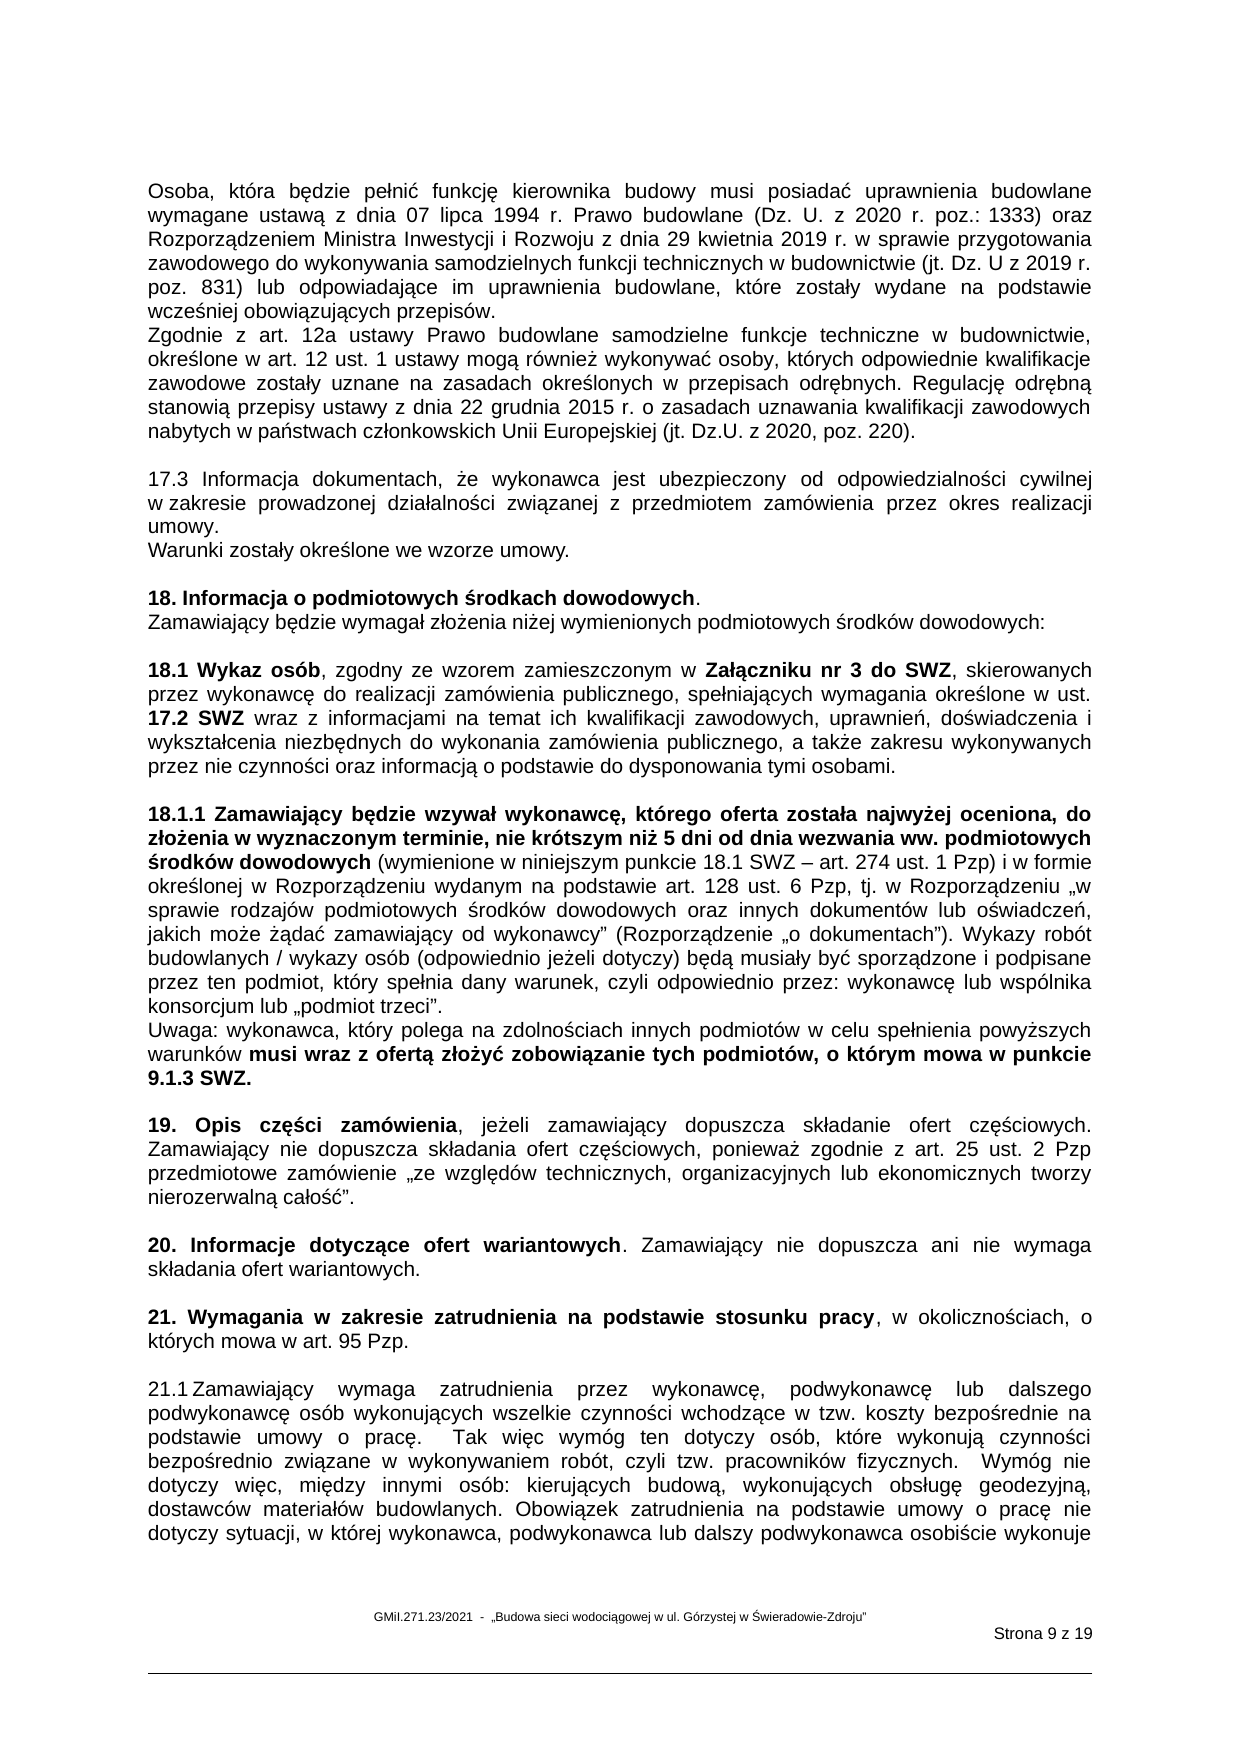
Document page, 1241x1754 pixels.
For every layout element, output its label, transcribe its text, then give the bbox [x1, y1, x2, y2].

text Zamawiający będzie wymagał złożenia niżej wymienionych podmiotowych środków dowodowych: [148, 610, 1092, 634]
text 17.3 Informacja dokumentach, że wykonawca jest ubezpieczony od odpowiedzialności cywilnej w zakresie prowadzonej działalności związanej z przedmiotem zamówienia przez okres realizacji umowy. [148, 466, 1092, 538]
list Zamawiający wymaga zatrudnienia przez wykonawcę, podwykonawcę lub dalszego podwykonawcę osób wykonujących wszelkie czynności wchodzące w tzw. koszty bezpośrednie na podstawie umowy o pracę. Tak więc wymóg ten dotyczy osób, które wykonują czynności bezpośrednio związane w wykonywaniem robót, czyli tzw. pracowników fizycznych. Wymóg nie dotyczy więc, między innymi osób: kierujących budową, wykonujących obsługę geodezyjną, dostawców materiałów budowlanych. Obowiązek zatrudnienia na podstawie umowy o pracę nie dotyczy sytuacji, w której wykonawca, podwykonawca lub dalszy podwykonawca osobiście wykonuje [148, 1377, 1092, 1544]
text 19. Opis części zamówienia, jeżeli zamawiający dopuszcza składanie ofert częściowych. Zamawiający nie dopuszcza składania ofert częściowych, ponieważ zgodnie z art. 25 ust. 2 Pzp przedmiotowe zamówienie „ze względów technicznych, organizacyjnych lub ekonomicznych tworzy nierozerwalną całość”. [148, 1113, 1092, 1209]
text 20. Informacje dotyczące ofert wariantowych. Zamawiający nie dopuszcza ani nie wymaga składania ofert wariantowych. [148, 1233, 1092, 1281]
text 18. Informacja o podmiotowych środkach dowodowych. [148, 586, 1092, 610]
text Zgodnie z art. 12a ustawy Prawo budowlane samodzielne funkcje techniczne w budownictwie, określone w art. 12 ust. 1 ustawy mogą również wykonywać osoby, których odpowiednie kwalifikacje zawodowe zostały uznane na zasadach określonych w przepisach odrębnych. Regulację odrębną stanowią przepisy ustawy z dnia 22 grudnia 2015 r. o zasadach uznawania kwalifikacji zawodowych nabytych w państwach członkowskich Unii Europejskiej (jt. Dz.U. z 2020, poz. 220). [148, 323, 1092, 442]
text Warunki zostały określone we wzorze umowy. [148, 538, 1092, 562]
text 18.1 Wykaz osób, zgodny ze wzorem zamieszczonym w Załączniku nr 3 do SWZ, skierowanych przez wykonawcę do realizacji zamówienia publicznego, spełniających wymagania określone w ust. 17.2 SWZ wraz z informacjami na temat ich kwalifikacji zawodowych, uprawnień, doświadczenia i wykształcenia niezbędnych do wykonania zamówienia publicznego, a także zakresu wykonywanych przez nie czynności oraz informacją o podstawie do dysponowania tymi osobami. [148, 658, 1092, 778]
text Uwaga: wykonawca, który polega na zdolnościach innych podmiotów w celu spełnienia powyższych warunków musi wraz z ofertą złożyć zobowiązanie tych podmiotów, o którym mowa w punkcie 9.1.3 SWZ. [148, 1017, 1092, 1089]
text Osoba, która będzie pełnić funkcję kierownika budowy musi posiadać uprawnienia budowlane wymagane ustawą z dnia 07 lipca 1994 r. Prawo budowlane (Dz. U. z 2020 r. poz.: 1333) oraz Rozporządzeniem Ministra Inwestycji i Rozwoju z dnia 29 kwietnia 2019 r. w sprawie przygotowania zawodowego do wykonywania samodzielnych funkcji technicznych w budownictwie (jt. Dz. U z 2019 r. poz. 831) lub odpowiadające im uprawnienia budowlane, które zostały wydane na podstawie wcześniej obowiązujących przepisów. [148, 179, 1092, 323]
text 18.1.1 Zamawiający będzie wzywał wykonawcę, którego oferta została najwyżej oceniona, do złożenia w wyznaczonym terminie, nie krótszym niż 5 dni od dnia wezwania ww. podmiotowych środków dowodowych (wymienione w niniejszym punkcie 18.1 SWZ – art. 274 ust. 1 Pzp) i w formie określonej w Rozporządzeniu wydanym na podstawie art. 128 ust. 6 Pzp, tj. w Rozporządzeniu „w sprawie rodzajów podmiotowych środków dowodowych oraz innych dokumentów lub oświadczeń, jakich może żądać zamawiający od wykonawcy” (Rozporządzenie „o dokumentach”). Wykazy robót budowlanych / wykazy osób (odpowiednio jeżeli dotyczy) będą musiały być sporządzone i podpisane przez ten podmiot, który spełnia dany warunek, czyli odpowiednio przez: wykonawcę lub wspólnika konsorcjum lub „podmiot trzeci”. [148, 802, 1092, 1017]
text 21. Wymagania w zakresie zatrudnienia na podstawie stosunku pracy, w okolicznościach, o których mowa w art. 95 Pzp. [148, 1305, 1092, 1353]
